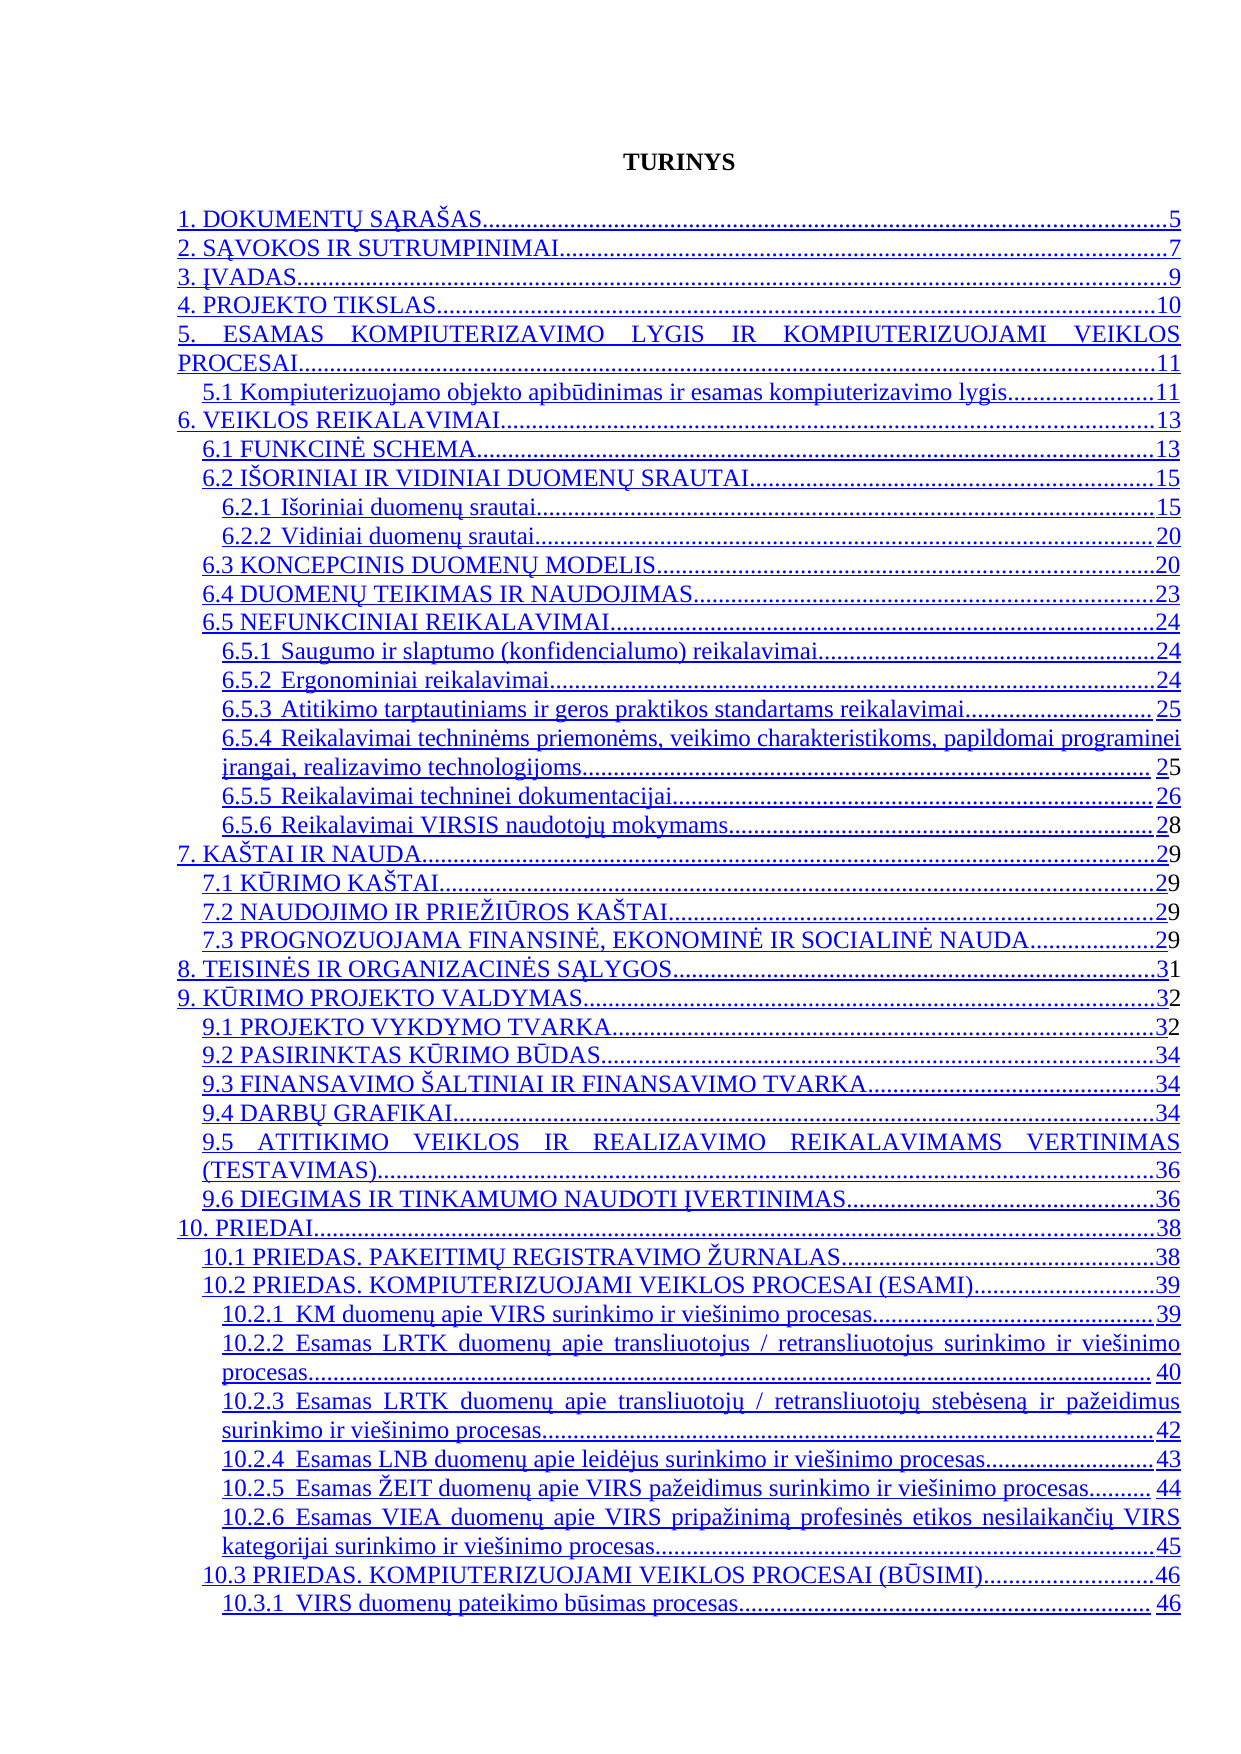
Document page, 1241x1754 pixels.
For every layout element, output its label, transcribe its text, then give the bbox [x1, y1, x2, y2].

text 9.1 PROJEKTO VYKDYMO TVARKA 32 [202, 1012, 1181, 1041]
text 10.1 PRIEDAS. PAKEITIMŲ REGISTRAVIMO ŽURNALAS 38 [202, 1242, 1181, 1271]
text 9.5 ATITIKIMO VEIKLOS IR REALIZAVIMO REIKALAVIMAMS VERTINIMAS (TESTAVIMAS) 36 [202, 1153, 1181, 1184]
text 10. PRIEDAI 38 [177, 1213, 1181, 1238]
text 6.2.1 Išoriniai duomenų srautai................................................................................................... 15 [222, 492, 1181, 521]
text 10.3.1 VIRS duomenų pateikimo būsimas procesas.................................................................. 46 [222, 1588, 1181, 1617]
text 9.4 DARBŲ GRAFIKAI 34 [202, 1098, 1181, 1127]
text 2. SĄVOKOS IR SUTRUMPINIMAI 7 [177, 233, 1181, 258]
text surinkimo ir viešinimo procesas.................................................................................................. 42 [222, 1413, 1181, 1444]
text 9.5 ATITIKIMO VEIKLOS IR REALIZAVIMO REIKALAVIMAMS VERTINIMAS (TESTAVIMAS) 36 [202, 1127, 1181, 1152]
text 5. ESAMAS KOMPIUTERIZAVIMO LYGIS IR KOMPIUTERIZUOJAMI VEIKLOS PROCESAI 11 [177, 319, 1181, 344]
text TURINYS [177, 147, 1181, 176]
text 6.2 IŠORINIAI IR VIDINIAI DUOMENŲ SRAUTAI 15 [202, 463, 1181, 492]
text 6.1 FUNKCINĖ SCHEMA 13 [202, 434, 1181, 463]
text 10.2 PRIEDAS. KOMPIUTERIZUOJAMI VEIKLOS PROCESAI (ESAMI) 39 [202, 1271, 1181, 1299]
text 10.2.1 KM duomenų apie VIRS surinkimo ir viešinimo procesas............................................. 39 [222, 1299, 1181, 1328]
text 10.2.2 Esamas LRTK duomenų apie transliuotojus / retransliuotojus surinkimo ir viešinimo [222, 1328, 1181, 1353]
text 7.2 NAUDOJIMO IR PRIEŽIŪROS KAŠTAI 29 [202, 897, 1181, 926]
text 4. PROJEKTO TIKSLAS 10 [177, 291, 1181, 316]
text 9.2 PASIRINKTAS KŪRIMO BŪDAS 34 [202, 1041, 1181, 1069]
text 3. ĮVADAS 9 [177, 262, 1181, 287]
text 10.2.5 Esamas ŽEIT duomenų apie VIRS pažeidimus surinkimo ir viešinimo procesas.......... 44 [222, 1473, 1181, 1502]
text 6.5.2 Ergonominiai reikalavimai................................................................................................. 24 [222, 665, 1181, 690]
text 7.3 PROGNOZUOJAMA FINANSINĖ, EKONOMINĖ IR SOCIALINĖ NAUDA 29 [202, 926, 1181, 954]
text procesas....................................................................................................................................... 40 [222, 1355, 1181, 1386]
text 6.5.5 Reikalavimai techninei dokumentacijai............................................................................. 26 [222, 781, 1181, 810]
text 10.2.4 Esamas LNB duomenų apie leidėjus surinkimo ir viešinimo procesas........................... 43 [222, 1444, 1181, 1473]
text 6.3 KONCEPCINIS DUOMENŲ MODELIS .....20 [202, 550, 1181, 579]
text 10.3 PRIEDAS. KOMPIUTERIZUOJAMI VEIKLOS PROCESAI (BŪSIMI) 46 [202, 1560, 1181, 1588]
text 6.5.1 Saugumo ir slaptumo (konfidencialumo) reikalavimai...................................................... 24 [222, 636, 1181, 661]
text 6.5.6 Reikalavimai VIRSIS naudotojų mokymams.................................................................... 28 [222, 810, 1181, 839]
text įrangai, realizavimo technologijoms........................................................................................... 25 [222, 750, 1181, 781]
text 6.4 DUOMENŲ TEIKIMAS IR NAUDOJIMAS 23 [202, 579, 1181, 607]
text 6. VEIKLOS REIKALAVIMAI 13 [177, 406, 1181, 431]
text 7. KAŠTAI IR NAUDA 29 [177, 839, 1181, 868]
text 6.5.4 Reikalavimai techninėms priemonėms, veikimo charakteristikoms, papildomai programinei [222, 723, 1181, 748]
text 10.2.3 Esamas LRTK duomenų apie transliuotojų / retransliuotojų stebėseną ir pažeidimus [222, 1386, 1181, 1411]
text 10.2.6 Esamas VIEA duomenų apie VIRS pripažinimą profesinės etikos nesilaikančių VIRS [222, 1502, 1181, 1527]
text 9.6 DIEGIMAS IR TINKAMUMO NAUDOTI ĮVERTINIMAS 36 [202, 1184, 1181, 1213]
text 5. ESAMAS KOMPIUTERIZAVIMO LYGIS IR KOMPIUTERIZUOJAMI VEIKLOS PROCESAI 11 [177, 345, 1181, 373]
text 7.1 KŪRIMO KAŠTAI 29 [202, 868, 1181, 897]
text 6.5.3 Atitikimo tarptautiniams ir geros praktikos standartams reikalavimai.............................. 25 [222, 694, 1181, 723]
text 5.1 Kompiuterizuojamo objekto apibūdinimas ir esamas kompiuterizavimo lygis 11 [202, 377, 1181, 406]
text 8. TEISINĖS IR ORGANIZACINĖS SĄLYGOS 31 [177, 954, 1181, 983]
text 6.2.2 Vidiniai duomenų srautai................................................................................................... 20 [222, 521, 1181, 550]
text 9. KŪRIMO PROJEKTO VALDYMAS 32 [177, 983, 1181, 1012]
text 6.5 NEFUNKCINIAI REIKALAVIMAI 24 [202, 607, 1181, 636]
text kategorijai surinkimo ir viešinimo procesas................................................................................ 45 [222, 1529, 1181, 1560]
text 9.3 FINANSAVIMO ŠALTINIAI IR FINANSAVIMO TVARKA 34 [202, 1069, 1181, 1098]
text 1. DOKUMENTŲ SĄRAŠAS 5 [177, 204, 1181, 229]
